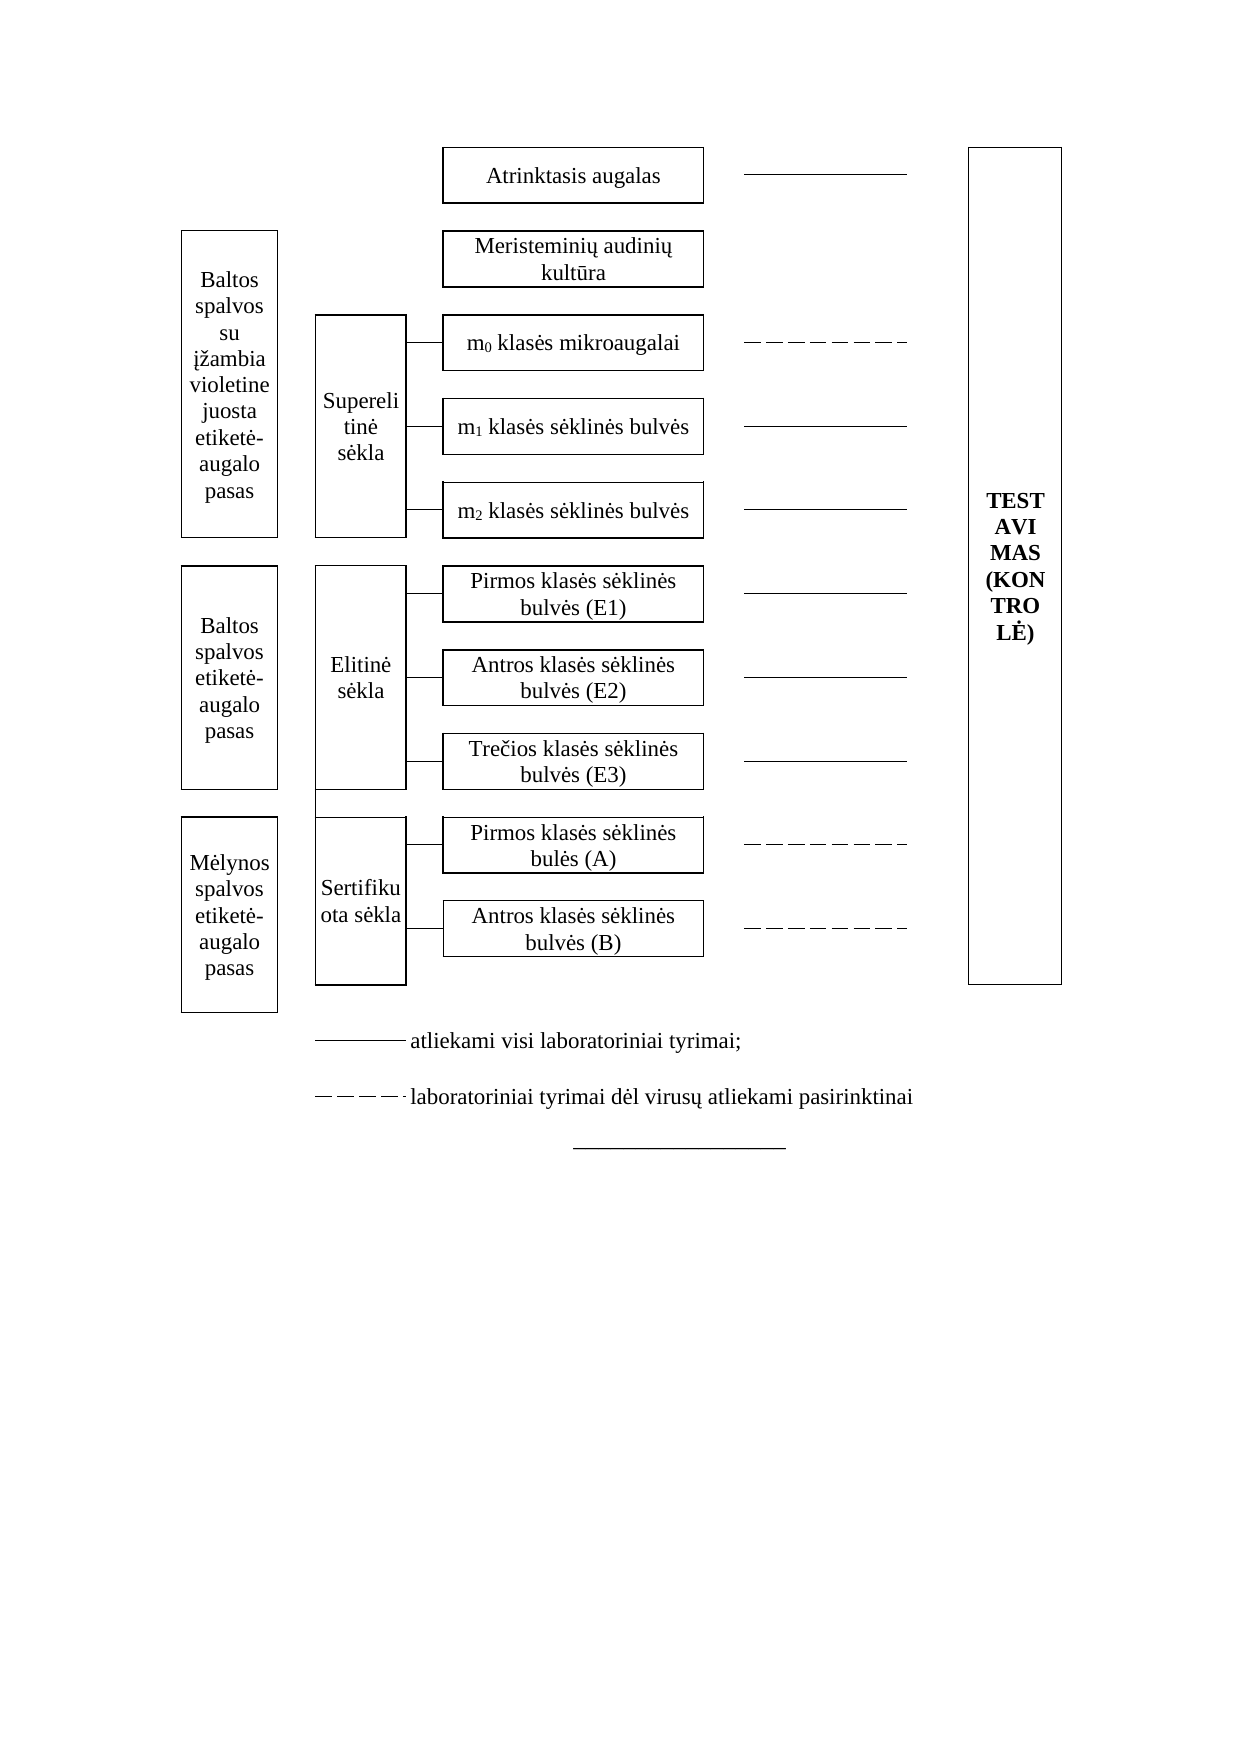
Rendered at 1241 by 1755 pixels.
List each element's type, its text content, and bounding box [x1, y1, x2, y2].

table_cell [907, 509, 968, 537]
table_cell [278, 984, 315, 1012]
table_cell [181, 174, 442, 202]
table_cell [704, 454, 744, 481]
table_cell [443, 288, 703, 314]
table_cell [744, 510, 907, 537]
table_cell [278, 705, 315, 733]
table_cell [407, 956, 443, 984]
table_cell [907, 481, 968, 509]
table_cell [407, 454, 443, 481]
table_cell [278, 286, 315, 314]
table_cell [181, 202, 277, 230]
table_cell [278, 230, 442, 286]
table_cell [407, 872, 443, 900]
table_cell [278, 872, 315, 900]
table_cell [704, 677, 744, 705]
table_cell [278, 537, 315, 565]
table_cell [907, 565, 968, 593]
table_cell [278, 481, 315, 537]
table_cell [704, 426, 744, 453]
table_cell [407, 565, 442, 593]
table_cell [407, 343, 442, 370]
table_cell [907, 872, 968, 900]
table_cell [907, 174, 968, 202]
table_cell [278, 789, 315, 816]
table_cell [907, 928, 968, 956]
table_cell [406, 286, 443, 314]
table_cell [744, 230, 907, 258]
table_cell [704, 705, 744, 733]
table_cell [744, 594, 907, 621]
table_cell atliekami visi laboratoriniai tyrimai; [406, 1012, 1062, 1068]
table_cell [407, 678, 442, 705]
table_cell [704, 481, 744, 509]
table_cell Baltos spalvos etiketė-augalo pasas [182, 567, 277, 788]
table_cell [744, 370, 907, 398]
table_cell [907, 677, 968, 705]
table_header [907, 147, 968, 174]
table_cell [744, 286, 907, 314]
table_header [744, 147, 907, 174]
table_cell [744, 398, 907, 426]
table_cell [181, 538, 277, 565]
table_cell [406, 984, 969, 1012]
table_cell [704, 286, 744, 314]
table_cell [278, 956, 315, 984]
table_cell [407, 733, 442, 761]
table_cell [278, 398, 315, 453]
table_cell [907, 621, 968, 649]
table_cell [407, 594, 442, 621]
table_cell [443, 874, 703, 900]
table_cell [744, 454, 907, 481]
table_cell [744, 314, 907, 342]
table_cell [744, 844, 907, 872]
table_cell [907, 398, 968, 426]
table_cell [407, 621, 443, 649]
table_cell [704, 230, 744, 258]
table_cell Sertifikuota sėkla [316, 818, 405, 984]
table_cell [278, 565, 315, 621]
table_cell [704, 537, 744, 565]
table_cell [704, 202, 744, 230]
table_cell [744, 202, 907, 230]
table_cell [969, 985, 1062, 1012]
table_cell [443, 371, 703, 398]
table_cell [907, 789, 968, 816]
table_cell [907, 314, 968, 342]
table_cell m0 klasės mikroaugalai [444, 316, 703, 370]
table_cell laboratoriniai tyrimai dėl virusų atliekami pasirinktinai [406, 1068, 1062, 1123]
table_cell [744, 762, 907, 788]
table_cell [181, 790, 277, 816]
table_cell [744, 258, 907, 286]
table_cell [704, 621, 744, 649]
table_cell Meristeminių audinių kultūra [444, 232, 703, 286]
table_cell [278, 677, 315, 705]
table_cell [407, 845, 442, 872]
table_cell [907, 537, 968, 565]
table_cell [744, 928, 907, 956]
table_cell [704, 398, 744, 426]
table_cell [406, 789, 443, 816]
table_cell Mėlynos spalvos etiketė-augalo pasas [182, 818, 277, 1012]
table_cell [744, 175, 907, 202]
table_cell [315, 538, 406, 565]
table_cell [744, 649, 907, 677]
table_cell [744, 481, 907, 509]
table_cell [907, 342, 968, 370]
table_cell [744, 621, 907, 649]
table_header Atrinktasis augalas [444, 148, 703, 202]
table_cell [278, 454, 315, 481]
table_cell [704, 844, 744, 872]
table_cell [278, 370, 315, 398]
table_cell [315, 1041, 406, 1068]
table_cell [704, 370, 744, 398]
table_cell [907, 426, 968, 453]
table_cell [407, 649, 442, 677]
table_cell [407, 816, 442, 844]
table_cell [907, 202, 968, 230]
table_cell m1 klasės sėklinės bulvės [444, 399, 703, 453]
table_cell [443, 455, 703, 481]
table_cell [278, 202, 443, 230]
table_cell [315, 1068, 406, 1096]
table_cell [443, 204, 703, 230]
table_cell [704, 565, 744, 593]
table_cell [315, 986, 406, 1012]
table_cell [907, 286, 968, 314]
table_cell [744, 816, 907, 844]
table_cell [744, 678, 907, 705]
table_cell [907, 230, 968, 258]
table_cell [704, 174, 744, 202]
table_cell [704, 509, 744, 537]
table_cell [744, 537, 907, 565]
table_header [704, 147, 744, 174]
table_cell [704, 900, 744, 928]
table_cell [407, 370, 443, 398]
table_header TESTAVIMAS (KONTROLĖ) [969, 148, 1061, 984]
table_cell [278, 900, 315, 956]
table_cell [443, 956, 968, 984]
table_cell [278, 342, 315, 370]
table_cell Pirmos klasės sėklinės bulvės (E1) [444, 567, 703, 621]
table_cell [407, 314, 442, 342]
table_cell [907, 844, 968, 872]
table_cell [907, 649, 968, 677]
table_cell [744, 733, 907, 761]
table_cell [278, 1012, 315, 1123]
table_cell [407, 510, 442, 537]
table_cell [181, 1013, 277, 1123]
table_cell [278, 649, 315, 677]
table_cell Baltos spalvos su įžambia violetine juosta etiketė-augalo pasas [182, 231, 277, 537]
table_cell [443, 706, 703, 733]
table_cell [316, 790, 406, 816]
table_cell [315, 1012, 406, 1040]
table_cell [704, 872, 744, 900]
table_cell [907, 593, 968, 621]
table_cell [278, 314, 315, 342]
table_cell Pirmos klasės sėklinės bulės (A) [444, 818, 703, 872]
table_cell [315, 1096, 406, 1123]
table_cell [443, 790, 703, 816]
table_cell [704, 314, 744, 342]
table_cell [407, 929, 443, 956]
table_cell [407, 762, 442, 788]
table_cell [744, 342, 907, 370]
table_header [181, 147, 442, 174]
table_cell [278, 816, 315, 872]
table_cell [907, 816, 968, 844]
table_cell [744, 872, 907, 900]
table_cell m2 klasės sėklinės bulvės [444, 483, 703, 537]
table_cell [744, 900, 907, 928]
table_cell [704, 733, 744, 761]
table_cell [907, 733, 968, 761]
table_cell Elitinė sėkla [316, 566, 405, 788]
table_cell [744, 789, 907, 816]
table_cell [443, 539, 703, 565]
table_cell [704, 928, 744, 956]
table_cell [704, 649, 744, 677]
table_cell [907, 454, 968, 481]
table_cell Trečios klasės sėklinės bulvės (E3) [444, 734, 703, 788]
table_cell [744, 565, 907, 593]
table_cell [704, 342, 744, 370]
table_cell [704, 789, 744, 816]
text _________________ [177, 1123, 1181, 1152]
table_cell [407, 481, 442, 509]
table_cell Antros klasės sėklinės bulvės (B) [444, 901, 703, 956]
table_cell [407, 427, 442, 453]
table_cell [704, 593, 744, 621]
table_cell Superelitinė sėkla [316, 316, 405, 537]
table_cell [278, 621, 315, 649]
table_cell [907, 705, 968, 733]
table_cell [744, 705, 907, 733]
table_cell [744, 427, 907, 453]
table_cell [407, 398, 442, 426]
table_cell [907, 761, 968, 788]
table_cell [407, 900, 443, 928]
table_cell [315, 286, 406, 314]
table_cell [704, 258, 744, 286]
table_cell [907, 370, 968, 398]
table_cell [704, 816, 744, 844]
table_cell Antros klasės sėklinės bulvės (E2) [444, 651, 703, 705]
table_cell [443, 623, 703, 649]
table_cell [704, 761, 744, 788]
table_cell [406, 537, 443, 565]
table_cell [407, 705, 443, 733]
table_cell [907, 258, 968, 286]
table_cell [278, 733, 315, 788]
table_cell [907, 900, 968, 928]
